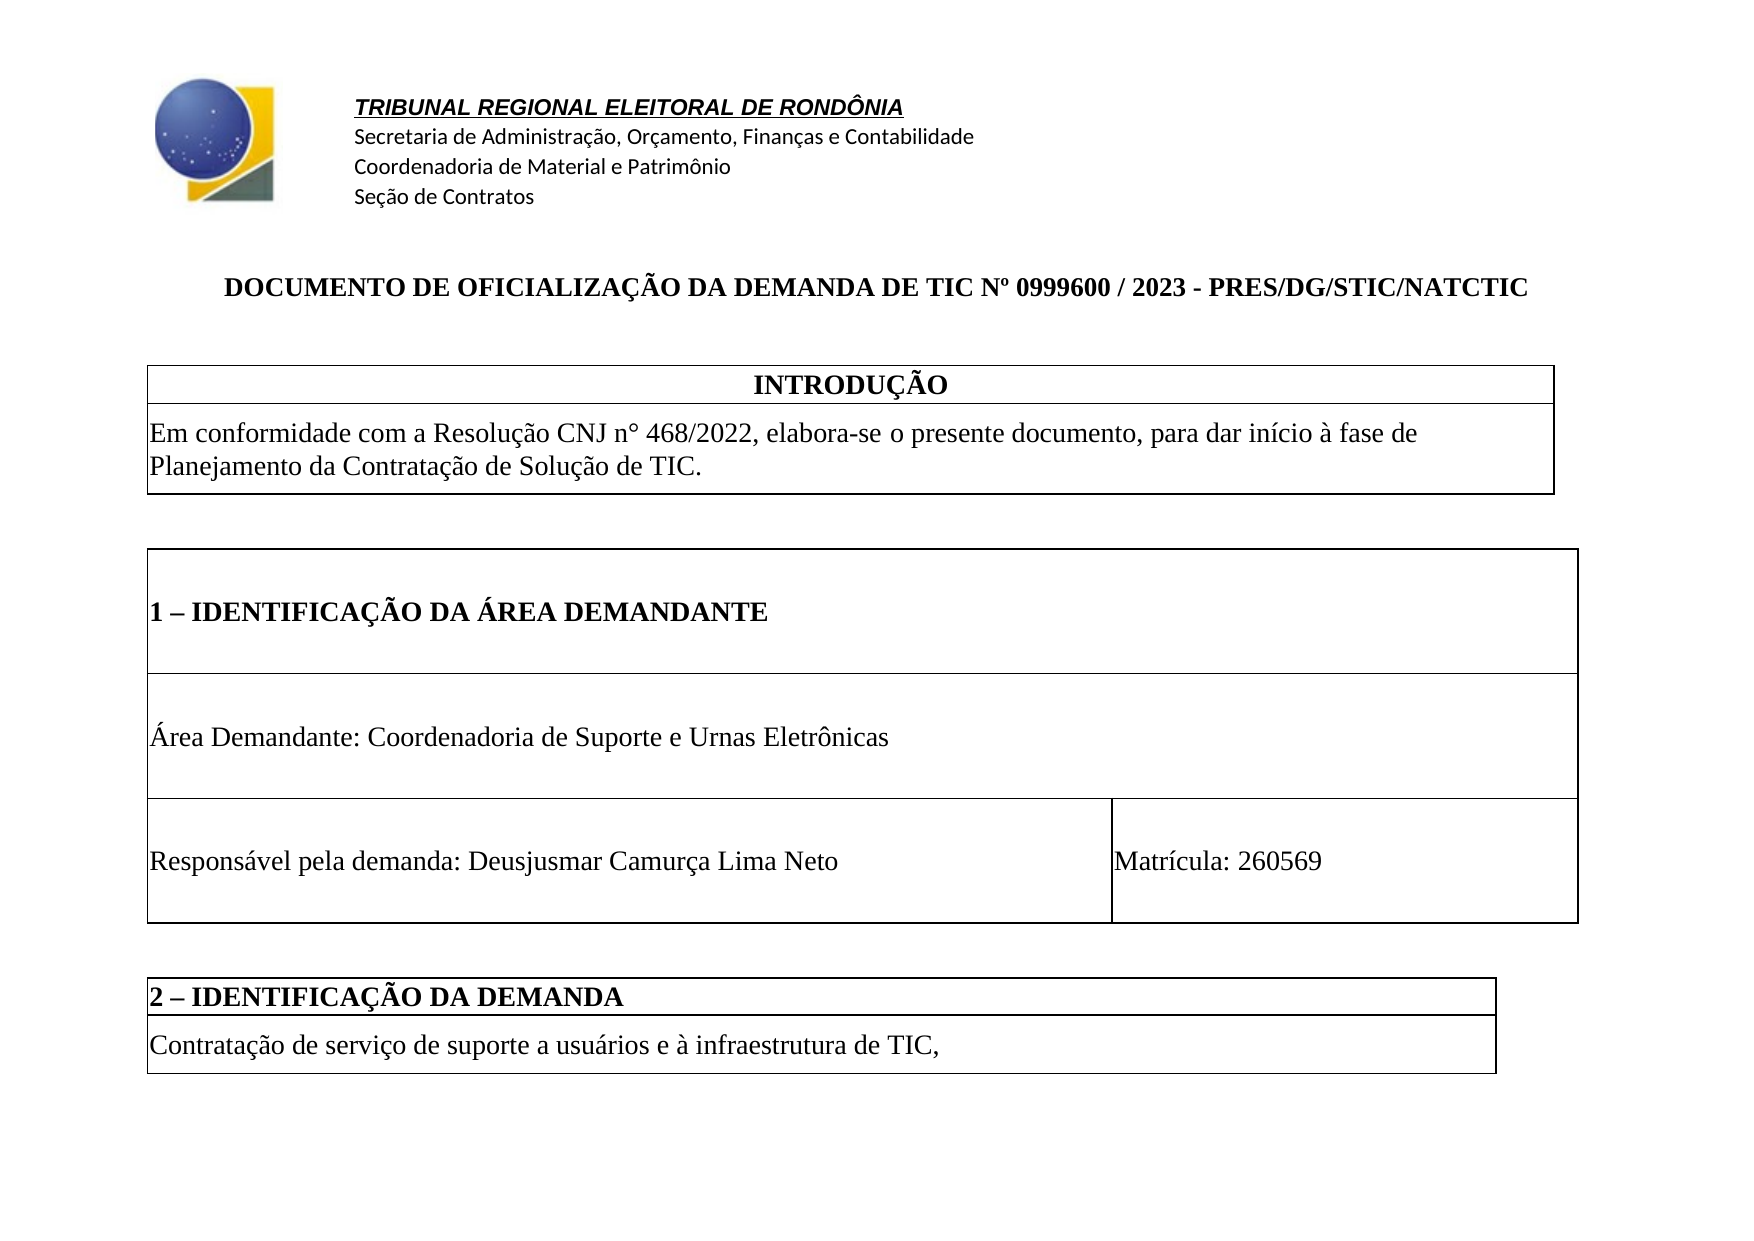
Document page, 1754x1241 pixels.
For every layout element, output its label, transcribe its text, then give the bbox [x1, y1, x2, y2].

table_cell Área Demandante: Coordenadoria de Suporte e Urnas Eletrônicas [148, 674, 1577, 797]
table_cell Responsável pela demanda: Deusjusmar Camurça Lima Neto [148, 799, 1111, 922]
table_header 2 – IDENTIFICAÇÃO DA DEMANDA [148, 979, 1495, 1014]
table_cell Em conformidade com a Resolução CNJ n° 468/2022, elabora-se o presente documento, para dar início à fase de Planejamento da Contratação de Solução de TIC. [148, 404, 1553, 493]
text DOCUMENTO DE OFICIALIZAÇÃO DA DEMANDA DE TIC Nº 0999600 / 2023 - PRES/DG/STIC/NATCTIC [148, 271, 1606, 302]
table_header 1 – IDENTIFICAÇÃO DA ÁREA DEMANDANTE [148, 550, 1577, 673]
table_cell Matrícula: 260569 [1113, 799, 1577, 922]
table_header INTRODUÇÃO [148, 366, 1553, 402]
table_cell Contratação de serviço de suporte a usuários e à infraestrutura de TIC, [148, 1016, 1495, 1072]
